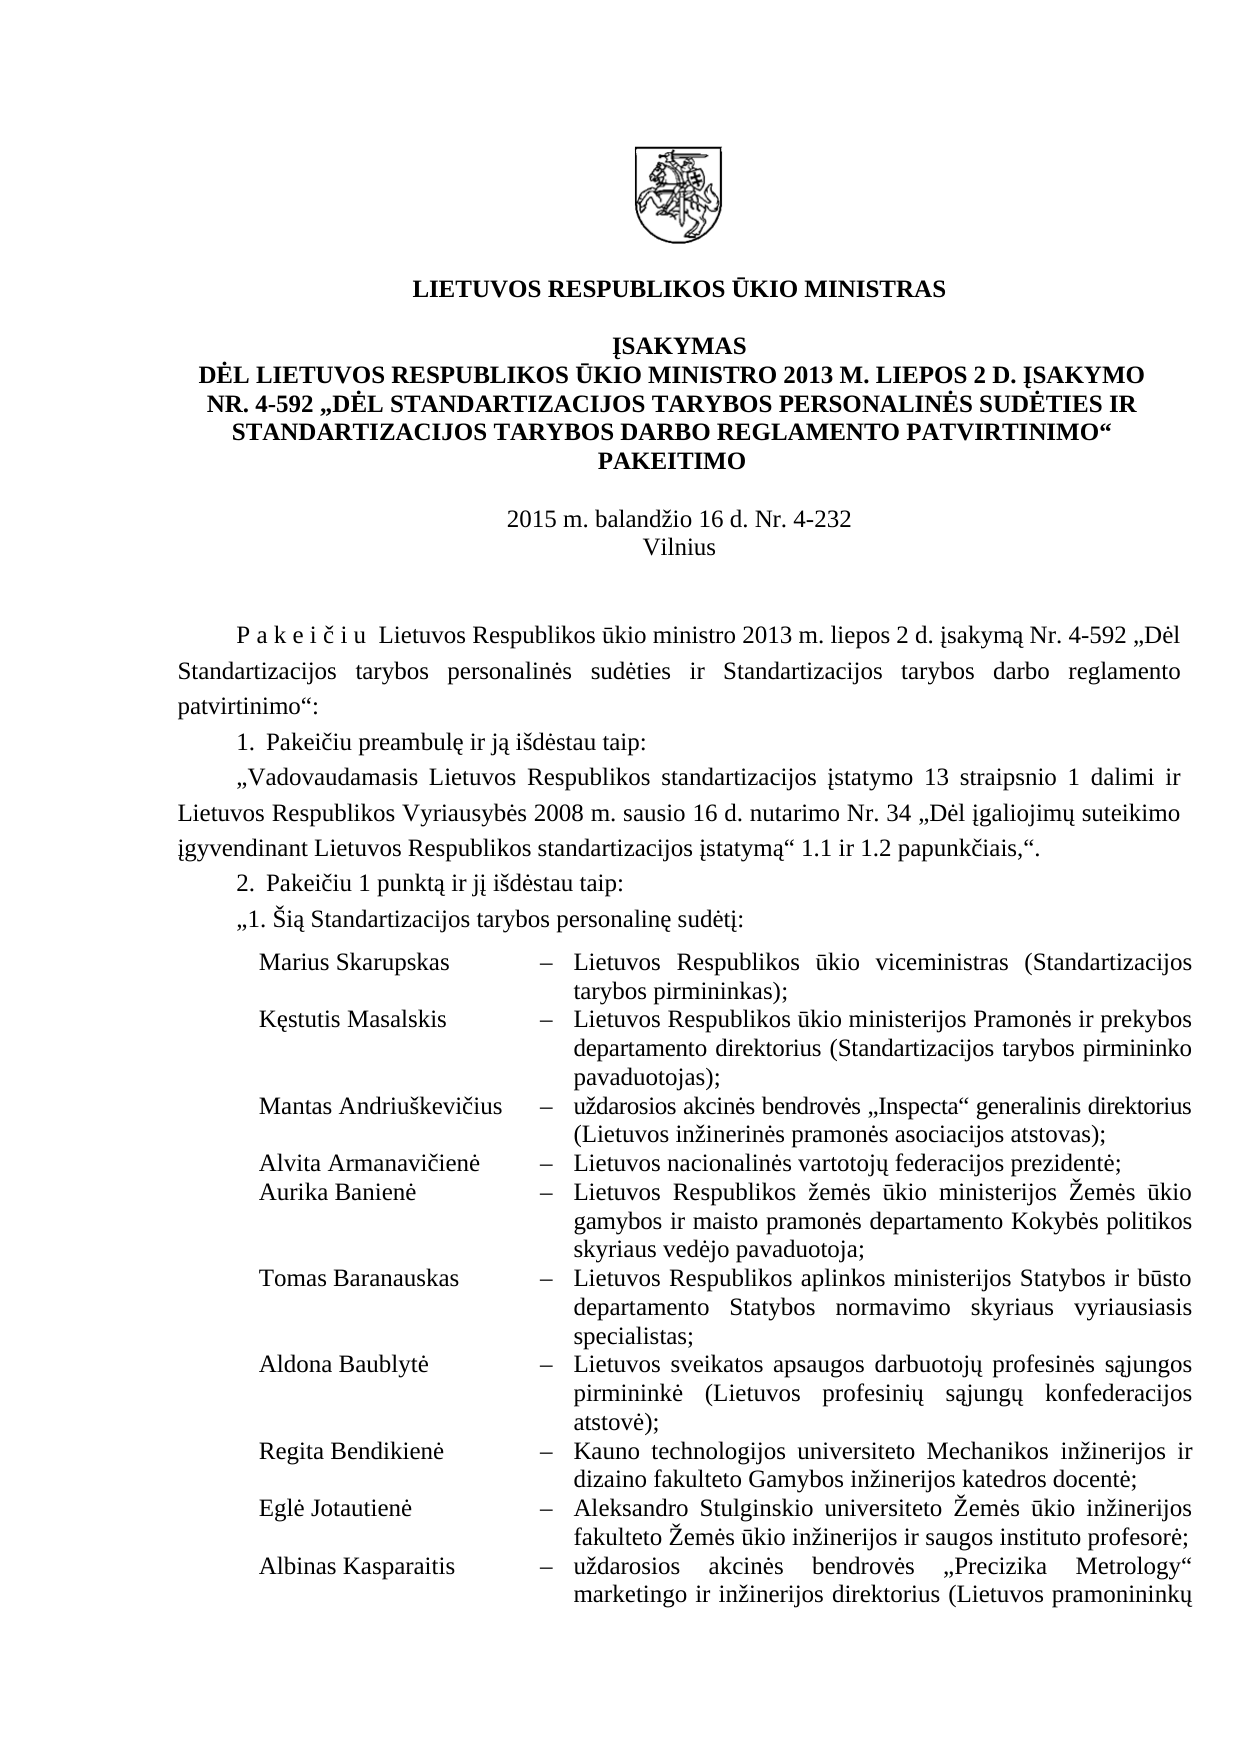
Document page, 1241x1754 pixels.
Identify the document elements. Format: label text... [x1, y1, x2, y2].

table_cell – [527, 1177, 562, 1263]
table_cell – [527, 1493, 562, 1551]
table_cell – [527, 1148, 562, 1177]
text DĖL Lietuvos respublikos ūkio ministro 2013 M. LIEPOS 2 D. įsakymo Nr. 4-592 „dėl STANDARTIZACIJOS TARYBOS PERSONALINĖS SUDĖTIES IR STANDARTIZACIJOS TARYBOS DARBO REGLAMENTO PATVIRTINIMO“ pakeitimo [177, 360, 1167, 475]
table_cell – [527, 1551, 562, 1608]
table_cell Lietuvos Respublikos aplinkos ministerijos Statybos ir būsto departamento Statybos normavimo skyriaus vyriausiasis specialistas; [562, 1263, 1204, 1349]
table_cell Tomas Baranauskas [248, 1263, 527, 1349]
table_cell Aldona Baublytė [248, 1350, 527, 1436]
table_cell – [527, 1350, 562, 1436]
text 1. Pakeičiu preambulę ir ją išdėstau taip: [236, 720, 1181, 756]
table_cell – [527, 1263, 562, 1349]
table_cell Kauno technologijos universiteto Mechanikos inžinerijos ir dizaino fakulteto Gamybos inžinerijos katedros docentė; [562, 1436, 1204, 1493]
table_cell Alvita Armanavičienė [248, 1148, 527, 1177]
table_cell Lietuvos Respublikos žemės ūkio ministerijos Žemės ūkio gamybos ir maisto pramonės departamento Kokybės politikos skyriaus vedėjo pavaduotoja; [562, 1177, 1204, 1263]
text „1. Šią Standartizacijos tarybos personalinę sudėtį: [236, 897, 1181, 933]
table_cell Eglė Jotautienė [248, 1493, 527, 1551]
text 2. Pakeičiu 1 punktą ir jį išdėstau taip: [236, 862, 1181, 897]
table_cell Regita Bendikienė [248, 1436, 527, 1493]
text LIETUVOS RESPUBLIKOS ŪKIO MINISTRAS [177, 274, 1181, 302]
table_cell Lietuvos nacionalinės vartotojų federacijos prezidentė; [562, 1148, 1204, 1177]
table_cell Mantas Andriuškevičius [248, 1091, 527, 1148]
table_cell uždarosios akcinės bendrovės „Inspecta“ generalinis direktorius (Lietuvos inžinerinės pramonės asociacijos atstovas); [562, 1091, 1204, 1148]
table_cell Kęstutis Masalskis [248, 1005, 527, 1091]
table_cell Lietuvos sveikatos apsaugos darbuotojų profesinės sąjungos pirmininkė (Lietuvos profesinių sąjungų konfederacijos atstovė); [562, 1350, 1204, 1436]
table_cell Aleksandro Stulginskio universiteto Žemės ūkio inžinerijos fakulteto Žemės ūkio inžinerijos ir saugos instituto profesorė; [562, 1493, 1204, 1551]
text „Vadovaudamasis Lietuvos Respublikos standartizacijos įstatymo 13 straipsnio 1 dalimi ir Lietuvos Respublikos Vyriausybės 2008 m. sausio 16 d. nutarimo Nr. 34 „Dėl įgaliojimų suteikimo įgyvendinant Lietuvos Respublikos standartizacijos įstatymą“ 1.1 ir 1.2 papunkčiais,“. [177, 756, 1181, 862]
table_cell – [527, 1436, 562, 1493]
table_cell Albinas Kasparaitis [248, 1551, 527, 1608]
table_header Lietuvos Respublikos ūkio viceministras (Standartizacijos tarybos pirmininkas); [562, 947, 1204, 1004]
text 2015 m. balandžio 16 d. Nr. 4-232 [177, 504, 1181, 532]
table_header – [527, 947, 562, 1004]
table_header Marius Skarupskas [248, 947, 527, 1004]
text įsakymas [177, 331, 1181, 360]
table_cell Aurika Banienė [248, 1177, 527, 1263]
text Vilnius [177, 532, 1181, 561]
table_cell – [527, 1005, 562, 1091]
table_cell Lietuvos Respublikos ūkio ministerijos Pramonės ir prekybos departamento direktorius (Standartizacijos tarybos pirmininko pavaduotojas); [562, 1005, 1204, 1091]
table_cell – [527, 1091, 562, 1148]
table_cell uždarosios akcinės bendrovės „Precizika Metrology“ marketingo ir inžinerijos direktorius (Lietuvos pramonininkų [562, 1551, 1204, 1608]
text P a k e i č i u Lietuvos Respublikos ūkio ministro 2013 m. liepos 2 d. įsakymą Nr. 4-592 „Dėl Standartizacijos tarybos personalinės sudėties ir Standartizacijos tarybos darbo reglamento patvirtinimo“: [177, 614, 1181, 720]
